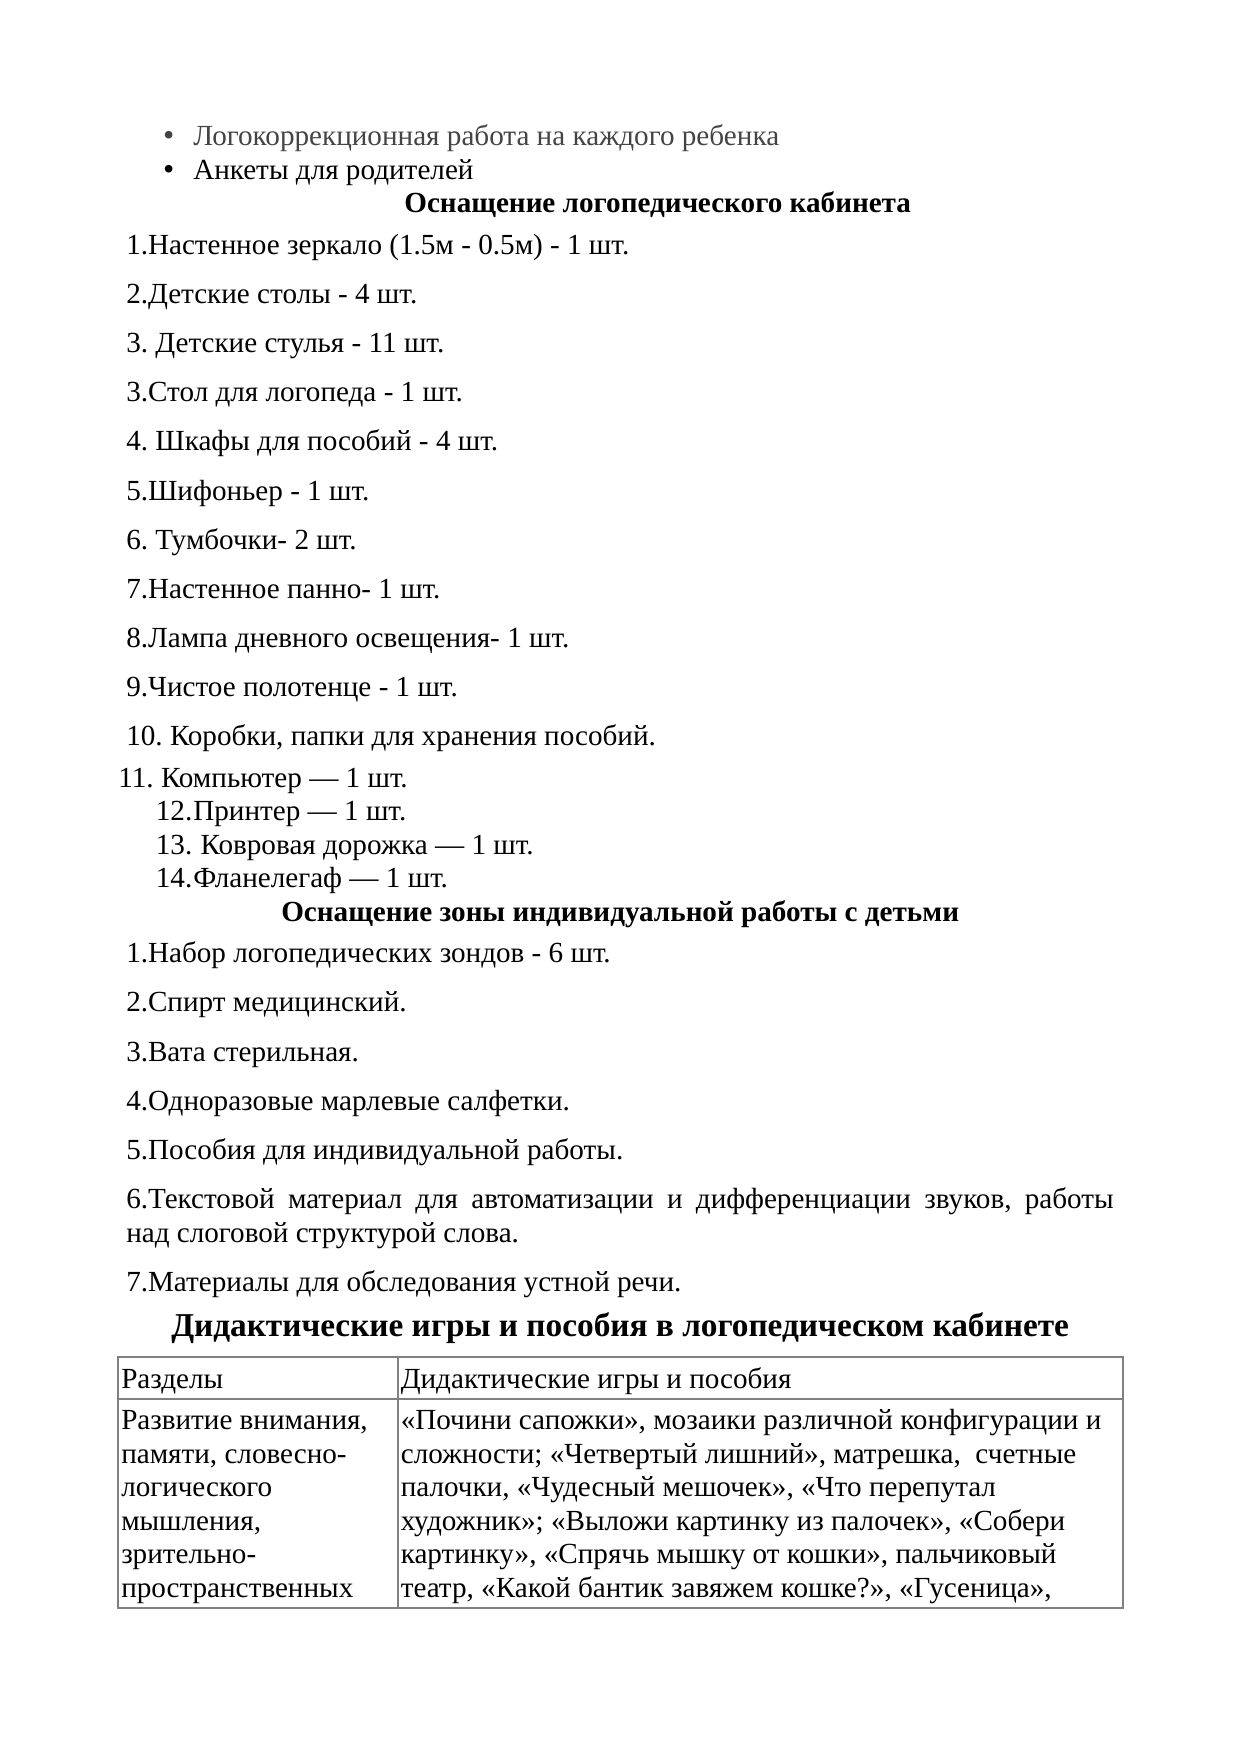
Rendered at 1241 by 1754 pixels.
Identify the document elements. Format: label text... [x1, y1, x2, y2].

list 5.Шифоньер - 1 шт. [118, 473, 1114, 506]
list 10. Коробки, папки для хранения пособий. [118, 718, 1114, 752]
list Настенное зеркало (1.5м - 0.5м) - 1 шт. [118, 227, 1114, 260]
list Спирт медицинский. [118, 984, 1114, 1018]
text Дидактические игры и пособия в логопедическом кабинете [118, 1305, 1122, 1343]
list Стол для логопеда - 1 шт. [118, 374, 1114, 408]
table_cell «Почини сапожки», мозаики различной конфигурации и сложности; «Четвертый лишний», матрешка, счетные палочки, «Чудесный мешочек», «Что перепутал художник»; «Выложи картинку из палочек», «Собери картинку», «Спрячь мышку от кошки», пальчиковый театр, «Какой бантик завяжем кошке?», «Гусеница», [399, 1400, 1122, 1607]
list 7.Настенное панно- 1 шт. [118, 571, 1114, 604]
list Материалы для обследования устной речи. [118, 1264, 1114, 1297]
list 6. Тумбочки- 2 шт. [118, 522, 1114, 555]
list Набор логопедических зондов - 6 шт. [118, 935, 1114, 969]
list Фланелегаф — 1 шт. [156, 860, 1122, 894]
list Ковровая дорожка — 1 шт. [156, 827, 1122, 860]
list 8.Лампа дневного освещения- 1 шт. [118, 620, 1114, 654]
list Логокоррекционная работа на каждого ребенка [164, 118, 1122, 152]
table_header Дидактические игры и пособия [399, 1358, 1122, 1397]
list Детские столы - 4 шт. [118, 276, 1114, 309]
text 11. Компьютер — 1 шт. [118, 760, 1122, 793]
list Принтер — 1 шт. [156, 793, 1122, 827]
text Оснащение зоны индивидуальной работы с детьми [118, 894, 1122, 927]
list Одноразовые марлевые салфетки. [118, 1083, 1114, 1116]
table_cell Развитие внимания, памяти, словесно-логического мышления, зрительно-пространственных [119, 1400, 397, 1607]
list Оснащение логопедического кабинета [164, 185, 1122, 219]
list Вата стерильная. [118, 1034, 1114, 1067]
list Пособия для индивидуальной работы. [118, 1132, 1114, 1166]
table_header Разделы [119, 1358, 397, 1397]
list Анкеты для родителей [164, 152, 1122, 185]
list 9.Чистое полотенце - 1 шт. [118, 669, 1114, 703]
list 4. Шкафы для пособий - 4 шт. [118, 423, 1114, 457]
list 3. Детские стулья - 11 шт. [118, 325, 1114, 359]
list Текстовой материал для автоматизации и дифференциации звуков, работы над слоговой структурой слова. [118, 1181, 1114, 1248]
